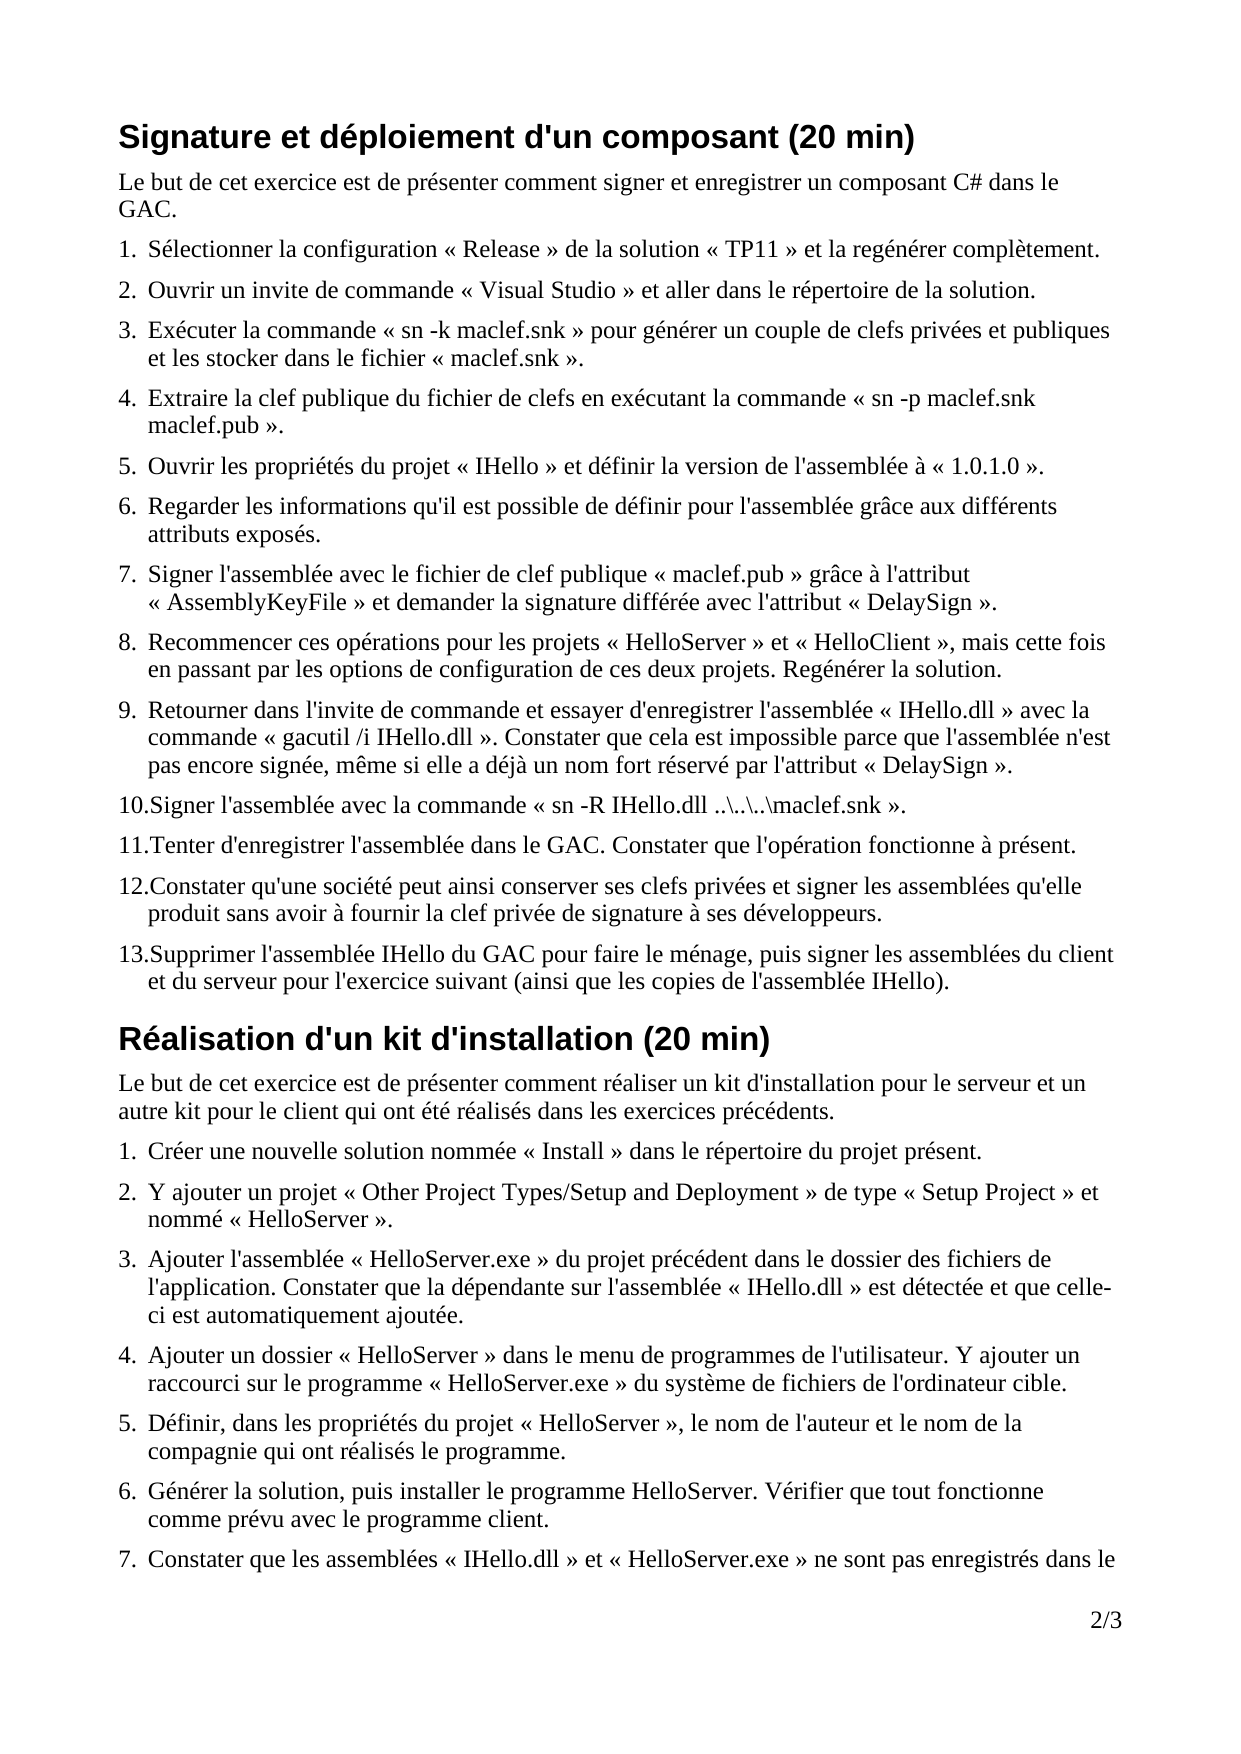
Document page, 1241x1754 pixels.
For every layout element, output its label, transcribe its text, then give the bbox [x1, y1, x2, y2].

list Recommencer ces opérations pour les projets « HelloServer » et « HelloClient », mais cette fois en passant par les options de configuration de ces deux projets. Regénérer la solution. [118, 628, 1122, 683]
list Définir, dans les propriétés du projet « HelloServer », le nom de l'auteur et le nom de la compagnie qui ont réalisés le programme. [118, 1409, 1122, 1464]
list Y ajouter un projet « Other Project Types/Setup and Deployment » de type « Setup Project » et nommé « HelloServer ». [118, 1178, 1122, 1233]
list Signer l'assemblée avec la commande « sn -R IHello.dll ..\..\..\maclef.snk ». [118, 791, 1122, 819]
list Ouvrir les propriétés du projet « IHello » et définir la version de l'assemblée à « 1.0.1.0 ». [118, 452, 1122, 479]
list Supprimer l'assemblée IHello du GAC pour faire le ménage, puis signer les assemblées du client et du serveur pour l'exercice suivant (ainsi que les copies de l'assemblée IHello). [118, 940, 1122, 995]
subtitle Réalisation d'un kit d'installation (20 min) [118, 1020, 1122, 1057]
list Ouvrir un invite de commande « Visual Studio » et aller dans le répertoire de la solution. [118, 276, 1122, 303]
text Le but de cet exercice est de présenter comment signer et enregistrer un composant C# dans le GAC. [118, 168, 1122, 223]
list Signer l'assemblée avec le fichier de clef publique « maclef.pub » grâce à l'attribut « AssemblyKeyFile » et demander la signature différée avec l'attribut « DelaySign ». [118, 560, 1122, 615]
list Regarder les informations qu'il est possible de définir pour l'assemblée grâce aux différents attributs exposés. [118, 492, 1122, 547]
list Ajouter un dossier « HelloServer » dans le menu de programmes de l'utilisateur. Y ajouter un raccourci sur le programme « HelloServer.exe » du système de fichiers de l'ordinateur cible. [118, 1341, 1122, 1397]
list Générer la solution, puis installer le programme HelloServer. Vérifier que tout fonctionne comme prévu avec le programme client. [118, 1477, 1122, 1532]
list Exécuter la commande « sn -k maclef.snk » pour générer un couple de clefs privées et publiques et les stocker dans le fichier « maclef.snk ». [118, 316, 1122, 371]
list Tenter d'enregistrer l'assemblée dans le GAC. Constater que l'opération fonctionne à présent. [118, 832, 1122, 859]
list Ajouter l'assemblée « HelloServer.exe » du projet précédent dans le dossier des fichiers de l'application. Constater que la dépendante sur l'assemblée « IHello.dll » est détectée et que celle-ci est automatiquement ajoutée. [118, 1246, 1122, 1329]
list Créer une nouvelle solution nommée « Install » dans le répertoire du projet présent. [118, 1137, 1122, 1165]
text Le but de cet exercice est de présenter comment réaliser un kit d'installation pour le serveur et un autre kit pour le client qui ont été réalisés dans les exercices précédents. [118, 1069, 1122, 1125]
list Extraire la clef publique du fichier de clefs en exécutant la commande « sn -p maclef.snk maclef.pub ». [118, 384, 1122, 439]
list Sélectionner la configuration « Release » de la solution « TP11 » et la regénérer complètement. [118, 236, 1122, 263]
list Constater qu'une société peut ainsi conserver ses clefs privées et signer les assemblées qu'elle produit sans avoir à fournir la clef privée de signature à ses développeurs. [118, 872, 1122, 927]
list Constater que les assemblées « IHello.dll » et « HelloServer.exe » ne sont pas enregistrés dans le [118, 1545, 1122, 1573]
subtitle Signature et déploiement d'un composant (20 min) [118, 118, 1122, 155]
list Retourner dans l'invite de commande et essayer d'enregistrer l'assemblée « IHello.dll » avec la commande « gacutil /i IHello.dll ». Constater que cela est impossible parce que l'assemblée n'est pas encore signée, même si elle a déjà un nom fort réservé par l'attribut « DelaySign ». [118, 696, 1122, 779]
